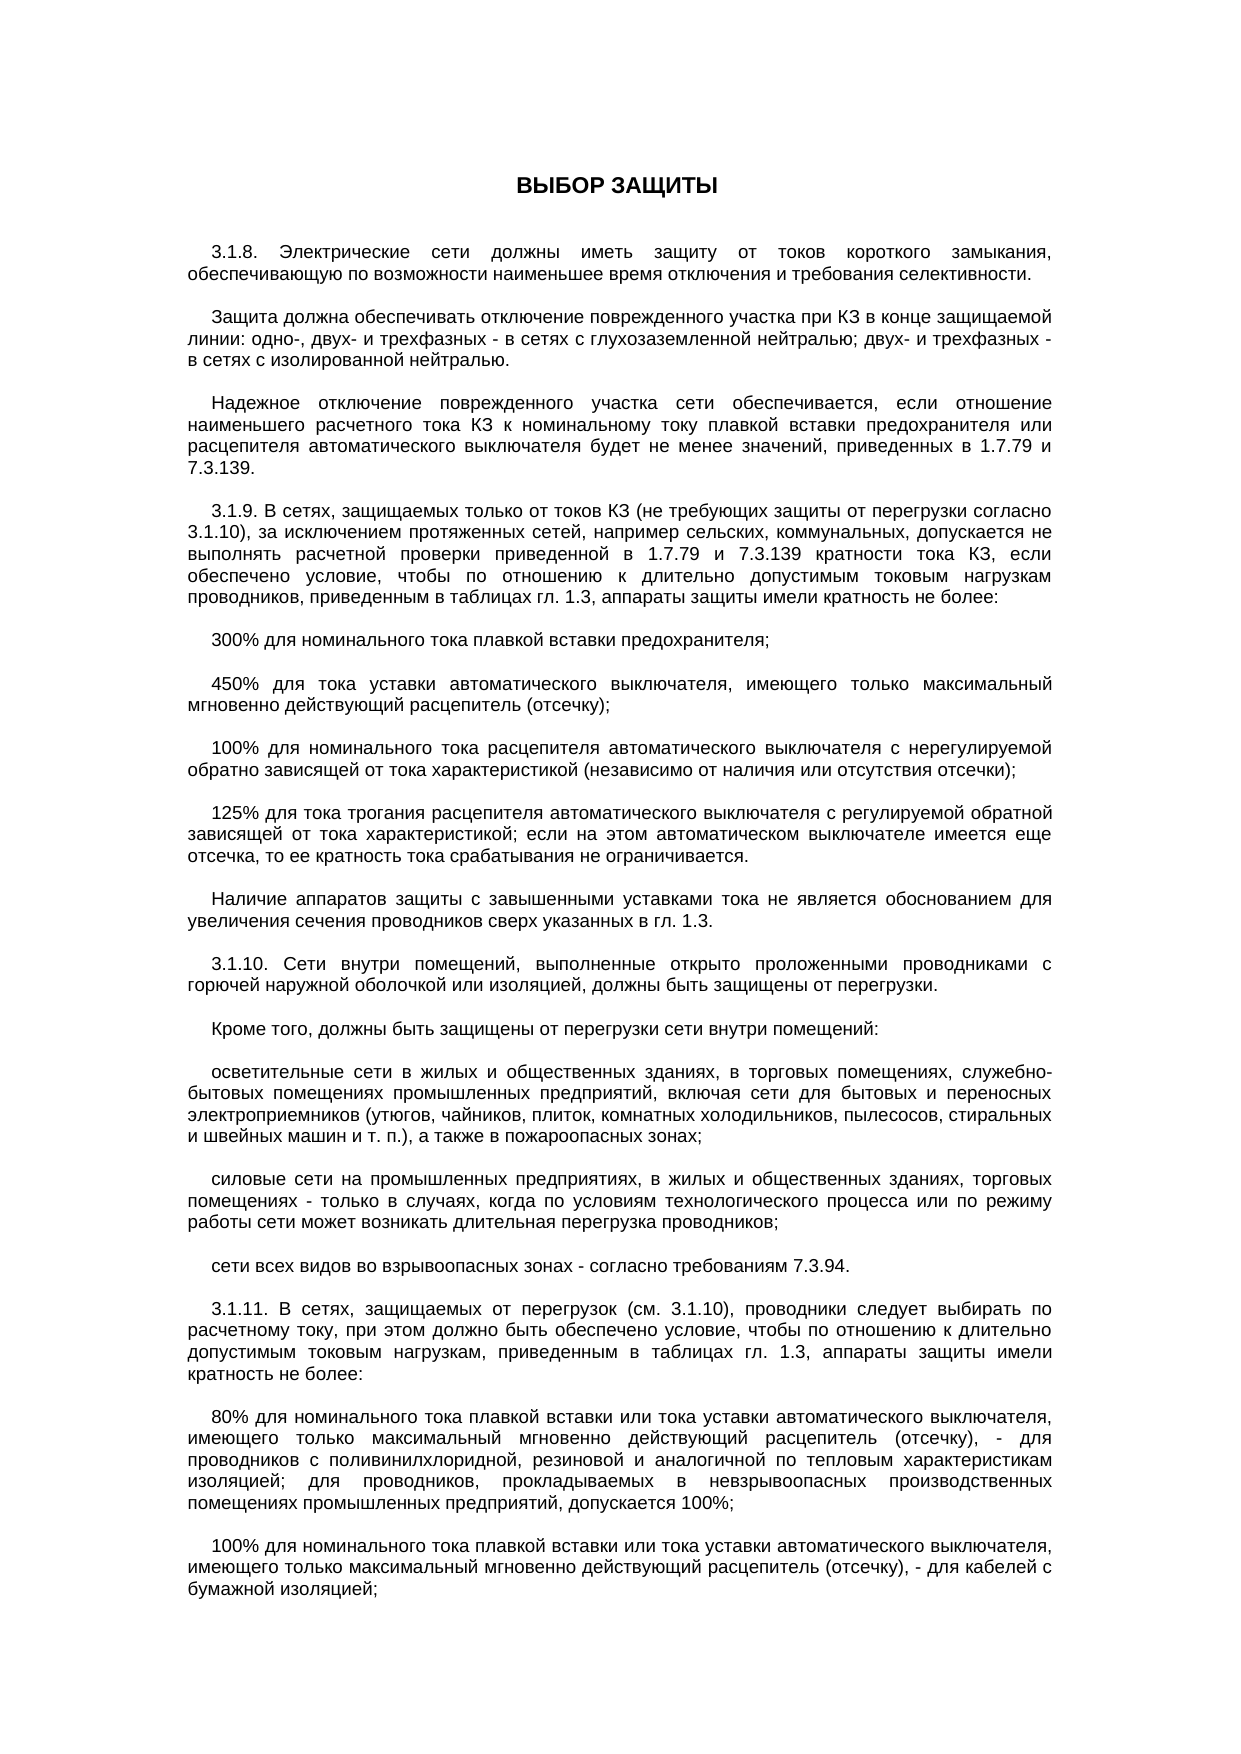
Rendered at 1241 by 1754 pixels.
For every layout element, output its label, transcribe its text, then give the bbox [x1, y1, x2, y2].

text 100% для номинального тока расцепителя автоматического выключателя с нерегулируемой обратно зависящей от тока характеристикой (независимо от наличия или отсутствия отсечки); [187, 737, 1053, 780]
text 125% для тока трогания расцепителя автоматического выключателя с регулируемой обратной зависящей от тока характеристикой; если на этом автоматическом выключателе имеется еще отсечка, то ее кратность тока срабатывания не ограничивается. [187, 802, 1053, 866]
text 3.1.11. В сетях, защищаемых от перегрузок (см. 3.1.10), проводники следует выбирать по расчетному току, при этом должно быть обеспечено условие, чтобы по отношению к длительно допустимым токовым нагрузкам, приведенным в таблицах гл. 1.3, аппараты защиты имели кратность не более: [187, 1298, 1053, 1384]
text 450% для тока уставки автоматического выключателя, имеющего только максимальный мгновенно действующий расцепитель (отсечку); [187, 672, 1053, 715]
text осветительные сети в жилых и общественных зданиях, в торговых помещениях, служебно-бытовых помещениях промышленных предприятий, включая сети для бытовых и переносных электроприемников (утюгов, чайников, плиток, комнатных холодильников, пылесосов, стиральных и швейных машин и т. п.), а также в пожароопасных зонах; [187, 1060, 1053, 1147]
text 300% для номинального тока плавкой вставки предохранителя; [187, 629, 1053, 651]
text силовые сети на промышленных предприятиях, в жилых и общественных зданиях, торговых помещениях - только в случаях, когда по условиям технологического процесса или по режиму работы сети может возникать длительная перегрузка проводников; [187, 1168, 1053, 1233]
text 80% для номинального тока плавкой вставки или тока уставки автоматического выключателя, имеющего только максимальный мгновенно действующий расцепитель (отсечку), - для проводников с поливинилхлоридной, резиновой и аналогичной по тепловым характеристикам изоляцией; для проводников, прокладываемых в невзрывоопасных производственных помещениях промышленных предприятий, допускается 100%; [187, 1405, 1053, 1513]
text 3.1.9. В сетях, защищаемых только от токов КЗ (не требующих защиты от перегрузки согласно 3.1.10), за исключением протяженных сетей, например сельских, коммунальных, допускается не выполнять расчетной проверки приведенной в 1.7.79 и 7.3.139 кратности тока КЗ, если обеспечено условие, чтобы по отношению к длительно допустимым токовым нагрузкам проводников, приведенным в таблицах гл. 1.3, аппараты защиты имели кратность не более: [187, 500, 1053, 608]
text 3.1.10. Сети внутри помещений, выполненные открыто проложенными проводниками с горючей наружной оболочкой или изоляцией, должны быть защищены от перегрузки. [187, 953, 1053, 996]
subtitle ВЫБОР ЗАЩИТЫ [187, 172, 1053, 198]
text Надежное отключение поврежденного участка сети обеспечивается, если отношение наименьшего расчетного тока КЗ к номинальному току плавкой вставки предохранителя или расцепителя автоматического выключателя будет не менее значений, приведенных в 1.7.79 и 7.3.139. [187, 392, 1053, 478]
text сети всех видов во взрывоопасных зонах - согласно требованиям 7.3.94. [187, 1254, 1053, 1276]
text Защита должна обеспечивать отключение поврежденного участка при КЗ в конце защищаемой линии: одно-, двух- и трехфазных - в сетях с глухозаземленной нейтралью; двух- и трехфазных - в сетях с изолированной нейтралью. [187, 306, 1053, 370]
text 100% для номинального тока плавкой вставки или тока уставки автоматического выключателя, имеющего только максимальный мгновенно действующий расцепитель (отсечку), - для кабелей с бумажной изоляцией; [187, 1535, 1053, 1599]
text 3.1.8. Электрические сети должны иметь защиту от токов короткого замыкания, обеспечивающую по возможности наименьшее время отключения и требования селективности. [187, 241, 1053, 284]
text Кроме того, должны быть защищены от перегрузки сети внутри помещений: [187, 1017, 1053, 1039]
text Наличие аппаратов защиты с завышенными уставками тока не является обоснованием для увеличения сечения проводников сверх указанных в гл. 1.3. [187, 888, 1053, 931]
